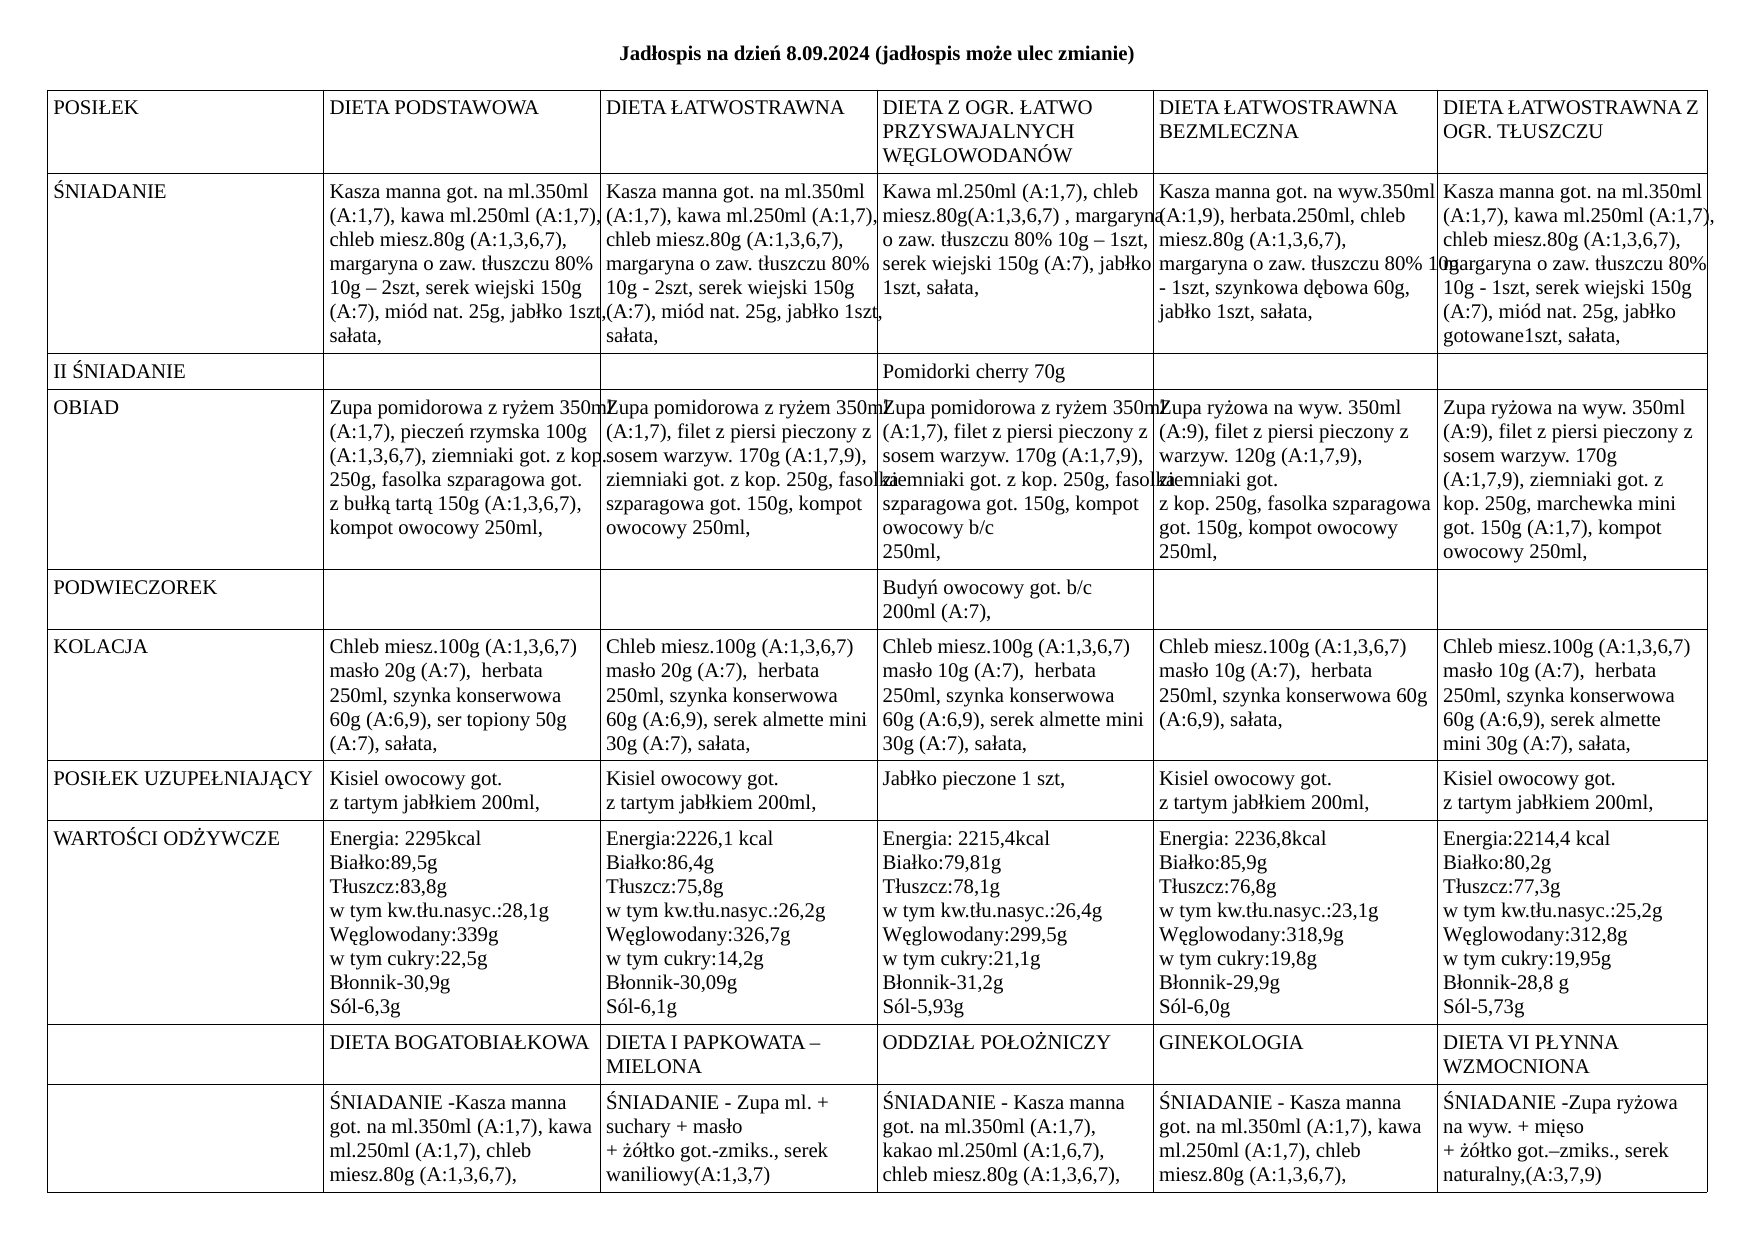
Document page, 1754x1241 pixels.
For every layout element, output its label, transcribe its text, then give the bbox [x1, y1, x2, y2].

table_cell Zupa pomidorowa z ryżem 350ml (A:1,7), pieczeń rzymska 100g (A:1,3,6,7), ziemniaki got. z kop. 250g, fasolka szparagowa got. z bułką tartą 150g (A:1,3,6,7), kompot owocowy 250ml, [324, 390, 600, 569]
table_cell DIETA VI PŁYNNA WZMOCNIONA [1438, 1025, 1707, 1084]
table_cell Energia:2214,4 kcal Białko:80,2g Tłuszcz:77,3g w tym kw.tłu.nasyc.:25,2g Węglowodany:312,8g w tym cukry:19,95g Błonnik-28,8 g Sól-5,73g [1438, 821, 1707, 1024]
table_cell [1154, 354, 1437, 389]
table_cell Kisiel owocowy got. z tartym jabłkiem 200ml, [1438, 761, 1707, 820]
table_cell ŚNIADANIE -Zupa ryżowa na wyw. + mięso + żółtko got.–zmiks., serek naturalny,(A:3,7,9) [1438, 1085, 1707, 1192]
table_cell Chleb miesz.100g (A:1,3,6,7) masło 20g (A:7), herbata 250ml, szynka konserwowa 60g (A:6,9), ser topiony 50g (A:7), sałata, [324, 630, 600, 760]
table_cell [601, 570, 877, 628]
table_cell [1438, 354, 1707, 389]
table_header POSIŁEK [48, 91, 323, 173]
table_cell Kasza manna got. na ml.350ml (A:1,7), kawa ml.250ml (A:1,7), chleb miesz.80g (A:1,3,6,7), margaryna o zaw. tłuszczu 80% 10g - 2szt, serek wiejski 150g (A:7), miód nat. 25g, jabłko 1szt, sałata, [601, 174, 877, 353]
table_cell ŚNIADANIE -Kasza manna got. na ml.350ml (A:1,7), kawa ml.250ml (A:1,7), chleb miesz.80g (A:1,3,6,7), [324, 1085, 600, 1192]
table_cell Energia: 2295kcal Białko:89,5g Tłuszcz:83,8g w tym kw.tłu.nasyc.:28,1g Węglowodany:339g w tym cukry:22,5g Błonnik-30,9g Sól-6,3g [324, 821, 600, 1024]
table_cell ŚNIADANIE - Kasza manna got. na ml.350ml (A:1,7), kakao ml.250ml (A:1,6,7), chleb miesz.80g (A:1,3,6,7), [878, 1085, 1153, 1192]
table_cell Kasza manna got. na ml.350ml (A:1,7), kawa ml.250ml (A:1,7), chleb miesz.80g (A:1,3,6,7), margaryna o zaw. tłuszczu 80% 10g - 1szt, serek wiejski 150g (A:7), miód nat. 25g, jabłko gotowane1szt, sałata, [1438, 174, 1707, 353]
table_cell [324, 354, 600, 389]
table_cell Kasza manna got. na ml.350ml (A:1,7), kawa ml.250ml (A:1,7), chleb miesz.80g (A:1,3,6,7), margaryna o zaw. tłuszczu 80% 10g – 2szt, serek wiejski 150g (A:7), miód nat. 25g, jabłko 1szt, sałata, [324, 174, 600, 353]
table_cell Zupa ryżowa na wyw. 350ml (A:9), filet z piersi pieczony z warzyw. 120g (A:1,7,9), ziemniaki got. z kop. 250g, fasolka szparagowa got. 150g, kompot owocowy 250ml, [1154, 390, 1437, 569]
text Jadłospis na dzień 8.09.2024 (jadłospis może ulec zmianie) [47, 41, 1707, 65]
table_cell Chleb miesz.100g (A:1,3,6,7) masło 20g (A:7), herbata 250ml, szynka konserwowa 60g (A:6,9), serek almette mini 30g (A:7), sałata, [601, 630, 877, 760]
table_cell DIETA BOGATOBIAŁKOWA [324, 1025, 600, 1084]
table_cell [48, 1025, 323, 1084]
table_cell [1438, 570, 1707, 628]
table_cell II ŚNIADANIE [48, 354, 323, 389]
table_cell ŚNIADANIE - Kasza manna got. na ml.350ml (A:1,7), kawa ml.250ml (A:1,7), chleb miesz.80g (A:1,3,6,7), [1154, 1085, 1437, 1192]
table_cell ŚNIADANIE - Zupa ml. + suchary + masło + żółtko got.-zmiks., serek waniliowy(A:1,3,7) [601, 1085, 877, 1192]
table_cell Chleb miesz.100g (A:1,3,6,7) masło 10g (A:7), herbata 250ml, szynka konserwowa 60g (A:6,9), sałata, [1154, 630, 1437, 760]
table_cell Energia: 2215,4kcal Białko:79,81g Tłuszcz:78,1g w tym kw.tłu.nasyc.:26,4g Węglowodany:299,5g w tym cukry:21,1g Błonnik-31,2g Sól-5,93g [878, 821, 1153, 1024]
table_cell OBIAD [48, 390, 323, 569]
table_cell Kawa ml.250ml (A:1,7), chleb miesz.80g(A:1,3,6,7) , margaryna o zaw. tłuszczu 80% 10g – 1szt, serek wiejski 150g (A:7), jabłko 1szt, sałata, [878, 174, 1153, 353]
table_cell Chleb miesz.100g (A:1,3,6,7) masło 10g (A:7), herbata 250ml, szynka konserwowa 60g (A:6,9), serek almette mini 30g (A:7), sałata, [1438, 630, 1707, 760]
table_cell Kisiel owocowy got. z tartym jabłkiem 200ml, [324, 761, 600, 820]
table_header DIETA ŁATWOSTRAWNA Z OGR. TŁUSZCZU [1438, 91, 1707, 173]
table_cell Energia: 2236,8kcal Białko:85,9g Tłuszcz:76,8g w tym kw.tłu.nasyc.:23,1g Węglowodany:318,9g w tym cukry:19,8g Błonnik-29,9g Sól-6,0g [1154, 821, 1437, 1024]
table_cell ODDZIAŁ POŁOŻNICZY [878, 1025, 1153, 1084]
table_header DIETA ŁATWOSTRAWNA [601, 91, 877, 173]
table_cell Zupa ryżowa na wyw. 350ml (A:9), filet z piersi pieczony z sosem warzyw. 170g (A:1,7,9), ziemniaki got. z kop. 250g, marchewka mini got. 150g (A:1,7), kompot owocowy 250ml, [1438, 390, 1707, 569]
table_cell Pomidorki cherry 70g [878, 354, 1153, 389]
table_cell Kisiel owocowy got. z tartym jabłkiem 200ml, [1154, 761, 1437, 820]
table_cell Zupa pomidorowa z ryżem 350ml (A:1,7), filet z piersi pieczony z sosem warzyw. 170g (A:1,7,9), ziemniaki got. z kop. 250g, fasolka szparagowa got. 150g, kompot owocowy 250ml, [601, 390, 877, 569]
table_cell PODWIECZOREK [48, 570, 323, 628]
table_cell WARTOŚCI ODŻYWCZE [48, 821, 323, 1024]
table_cell [601, 354, 877, 389]
table_cell DIETA I PAPKOWATA – MIELONA [601, 1025, 877, 1084]
table_cell Energia:2226,1 kcal Białko:86,4g Tłuszcz:75,8g w tym kw.tłu.nasyc.:26,2g Węglowodany:326,7g w tym cukry:14,2g Błonnik-30,09g Sól-6,1g [601, 821, 877, 1024]
table_cell Budyń owocowy got. b/c 200ml (A:7), [878, 570, 1153, 628]
table_cell ŚNIADANIE [48, 174, 323, 353]
table_header DIETA PODSTAWOWA [324, 91, 600, 173]
table_header DIETA Z OGR. ŁATWO PRZYSWAJALNYCH WĘGLOWODANÓW [878, 91, 1153, 173]
table_cell KOLACJA [48, 630, 323, 760]
table_cell Kasza manna got. na wyw.350ml (A:1,9), herbata.250ml, chleb miesz.80g (A:1,3,6,7), margaryna o zaw. tłuszczu 80% 10g - 1szt, szynkowa dębowa 60g, jabłko 1szt, sałata, [1154, 174, 1437, 353]
table_cell [324, 570, 600, 628]
table_cell Zupa pomidorowa z ryżem 350ml (A:1,7), filet z piersi pieczony z sosem warzyw. 170g (A:1,7,9), ziemniaki got. z kop. 250g, fasolka szparagowa got. 150g, kompot owocowy b/c 250ml, [878, 390, 1153, 569]
table_cell Jabłko pieczone 1 szt, [878, 761, 1153, 820]
table_header DIETA ŁATWOSTRAWNA BEZMLECZNA [1154, 91, 1437, 173]
table_cell [48, 1085, 323, 1192]
table_cell Chleb miesz.100g (A:1,3,6,7) masło 10g (A:7), herbata 250ml, szynka konserwowa 60g (A:6,9), serek almette mini 30g (A:7), sałata, [878, 630, 1153, 760]
table_cell [1154, 570, 1437, 628]
table_cell GINEKOLOGIA [1154, 1025, 1437, 1084]
table_cell POSIŁEK UZUPEŁNIAJĄCY [48, 761, 323, 820]
table_cell Kisiel owocowy got. z tartym jabłkiem 200ml, [601, 761, 877, 820]
